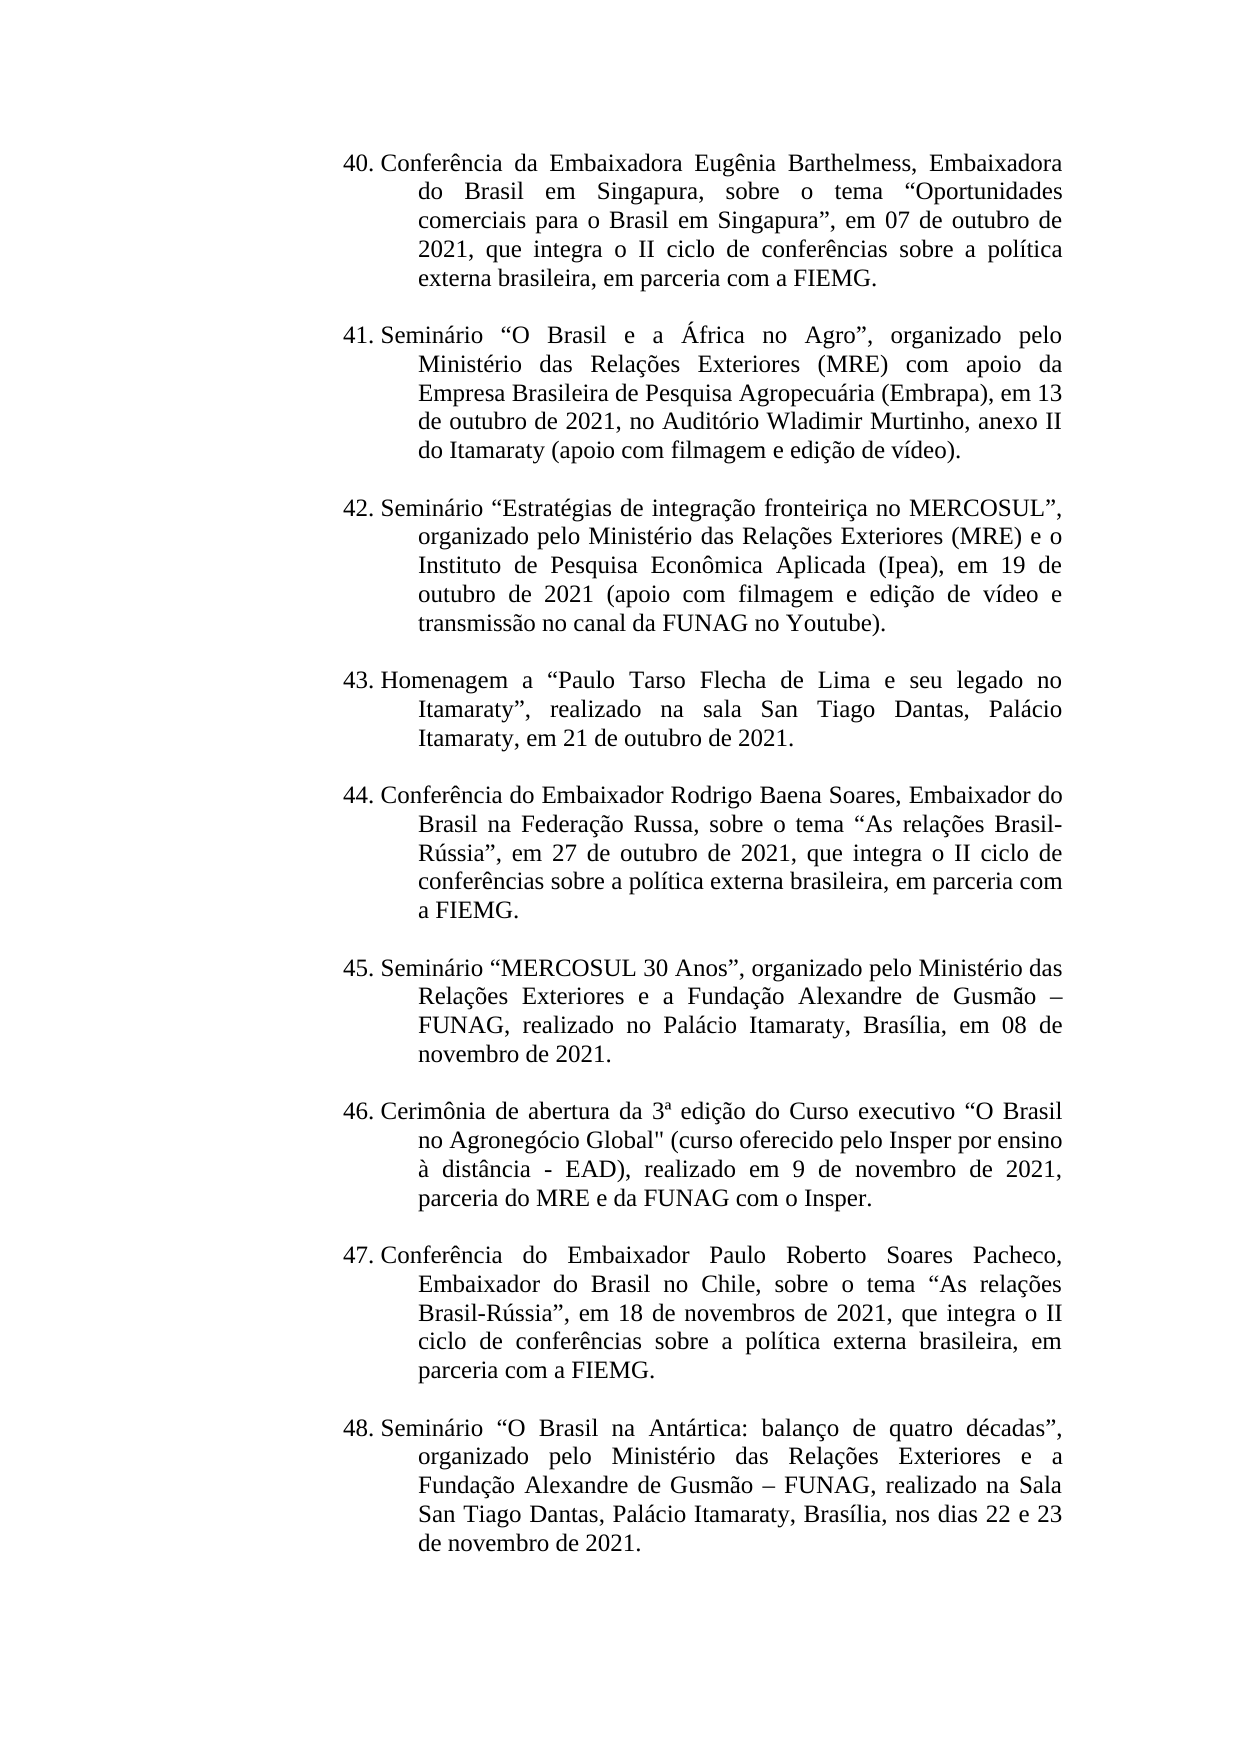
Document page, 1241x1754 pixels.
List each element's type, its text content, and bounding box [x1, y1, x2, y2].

list Seminário “O Brasil e a África no Agro”, organizado pelo Ministério das Relações Exteriores (MRE) com apoio da Empresa Brasileira de Pesquisa Agropecuária (Embrapa), em 13 de outubro de 2021, no Auditório Wladimir Murtinho, anexo II do Itamaraty (apoio com filmagem e edição de vídeo). [343, 320, 1063, 464]
list Conferência da Embaixadora Eugênia Barthelmess, Embaixadora do Brasil em Singapura, sobre o tema “Oportunidades comerciais para o Brasil em Singapura”, em 07 de outubro de 2021, que integra o II ciclo de conferências sobre a política externa brasileira, em parceria com a FIEMG. [343, 148, 1063, 291]
list Homenagem a “Paulo Tarso Flecha de Lima e seu legado no Itamaraty”, realizado na sala San Tiago Dantas, Palácio Itamaraty, em 21 de outubro de 2021. [343, 665, 1063, 751]
list Seminário “Estratégias de integração fronteiriça no MERCOSUL”, organizado pelo Ministério das Relações Exteriores (MRE) e o Instituto de Pesquisa Econômica Aplicada (Ipea), em 19 de outubro de 2021 (apoio com filmagem e edição de vídeo e transmissão no canal da FUNAG no Youtube). [343, 493, 1063, 636]
list Cerimônia de abertura da 3ª edição do Curso executivo “O Brasil no Agronegócio Global" (curso oferecido pelo Insper por ensino à distância - EAD), realizado em 9 de novembro de 2021, parceria do MRE e da FUNAG com o Insper. [343, 1096, 1063, 1211]
list Conferência do Embaixador Rodrigo Baena Soares, Embaixador do Brasil na Federação Russa, sobre o tema “As relações Brasil-Rússia”, em 27 de outubro de 2021, que integra o II ciclo de conferências sobre a política externa brasileira, em parceria com a FIEMG. [343, 780, 1063, 924]
list Seminário “MERCOSUL 30 Anos”, organizado pelo Ministério das Relações Exteriores e a Fundação Alexandre de Gusmão – FUNAG, realizado no Palácio Itamaraty, Brasília, em 08 de novembro de 2021. [343, 953, 1063, 1068]
list Seminário “O Brasil na Antártica: balanço de quatro décadas”, organizado pelo Ministério das Relações Exteriores e a Fundação Alexandre de Gusmão – FUNAG, realizado na Sala San Tiago Dantas, Palácio Itamaraty, Brasília, nos dias 22 e 23 de novembro de 2021. [343, 1413, 1063, 1556]
list Conferência do Embaixador Paulo Roberto Soares Pacheco, Embaixador do Brasil no Chile, sobre o tema “As relações Brasil-Rússia”, em 18 de novembros de 2021, que integra o II ciclo de conferências sobre a política externa brasileira, em parceria com a FIEMG. [343, 1240, 1063, 1384]
